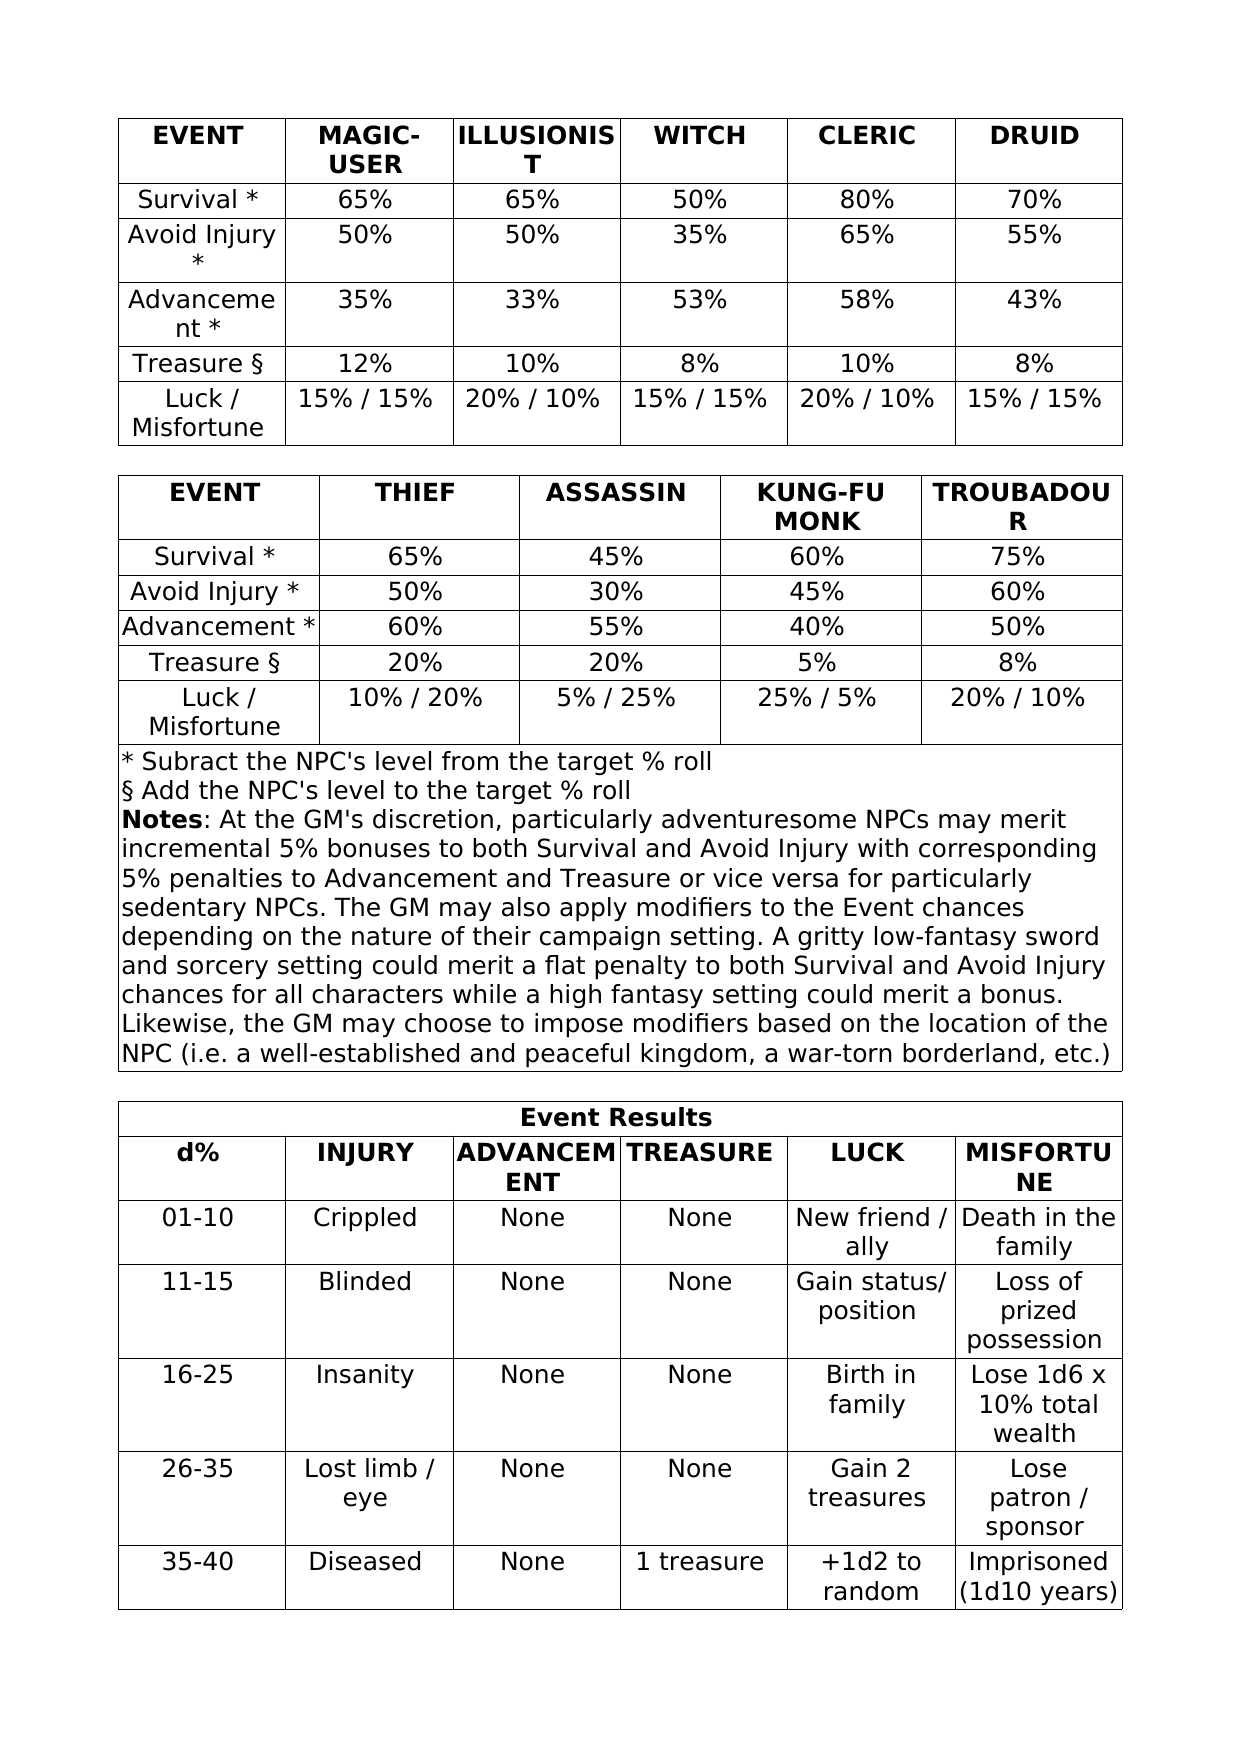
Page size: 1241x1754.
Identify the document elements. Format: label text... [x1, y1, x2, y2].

table_cell 11-15 [119, 1265, 285, 1358]
table_cell 16-25 [119, 1359, 285, 1451]
table_cell 45% [721, 576, 921, 609]
table_cell 33% [454, 283, 620, 346]
table_cell 60% [721, 540, 921, 574]
table_cell None [454, 1452, 620, 1544]
table_cell Treasure § [119, 347, 285, 381]
table_cell 45% [520, 540, 720, 574]
table_header CLERIC [788, 119, 955, 182]
table_cell 50% [454, 219, 620, 282]
table_cell Survival * [119, 184, 285, 217]
table_cell 8% [621, 347, 787, 381]
table_cell 10% / 20% [320, 681, 519, 744]
table_cell 15% / 15% [286, 382, 453, 445]
table_cell 15% / 15% [621, 382, 787, 445]
table_cell 26-35 [119, 1452, 285, 1544]
table_cell 53% [621, 283, 787, 346]
table_cell 35% [621, 219, 787, 282]
table_cell Luck / Misfortune [119, 382, 285, 445]
table_cell 65% [320, 540, 519, 574]
table_cell 20% / 10% [454, 382, 620, 445]
table_cell Survival * [119, 540, 319, 574]
table_header EVENT [119, 476, 319, 539]
table_cell 75% [922, 540, 1122, 574]
table_cell Avoid Injury * [119, 576, 319, 609]
table_cell Crippled [286, 1201, 453, 1264]
table_cell None [454, 1546, 620, 1609]
table_cell 10% [454, 347, 620, 381]
table_header THIEF [320, 476, 519, 539]
table_header DRUID [956, 119, 1122, 182]
table_cell MISFORTUNE [956, 1137, 1122, 1200]
table_cell 50% [320, 576, 519, 609]
table_cell 30% [520, 576, 720, 609]
table_header MAGIC-USER [286, 119, 453, 182]
table_cell None [454, 1201, 620, 1264]
table_cell 8% [922, 646, 1122, 680]
table_cell 12% [286, 347, 453, 381]
table_cell +1d2 to random [788, 1546, 955, 1609]
table_cell Birth in family [788, 1359, 955, 1451]
table_cell None [454, 1359, 620, 1451]
table_header WITCH [621, 119, 787, 182]
table_cell 55% [956, 219, 1122, 282]
table_cell 01-10 [119, 1201, 285, 1264]
table_header KUNG-FU MONK [721, 476, 921, 539]
table_cell Death in the family [956, 1201, 1122, 1264]
table_cell 70% [956, 184, 1122, 217]
table_cell Treasure § [119, 646, 319, 680]
table_cell Lost limb / eye [286, 1452, 453, 1544]
table_cell 1 treasure [621, 1546, 787, 1609]
table_cell None [621, 1265, 787, 1358]
table_cell 20% / 10% [922, 681, 1122, 744]
table_cell 43% [956, 283, 1122, 346]
table_cell Diseased [286, 1546, 453, 1609]
table_cell * Subract the NPC's level from the target % roll § Add the NPC's level to the target % roll Notes: At the GM's discretion, particularly adventuresome NPCs may merit incremental 5% bonuses to both Survival and Avoid Injury with corresponding 5% penalties to Advancement and Treasure or vice versa for particularly sedentary NPCs. The GM may also apply modifiers to the Event chances depending on the nature of their campaign setting. A gritty low-fantasy sword and sorcery setting could merit a flat penalty to both Survival and Avoid Injury chances for all characters while a high fantasy setting could merit a bonus. Likewise, the GM may choose to impose modifiers based on the location of the NPC (i.e. a well-established and peaceful kingdom, a war-torn borderland, etc.) [119, 745, 1122, 1071]
table_cell Imprisoned (1d10 years) [956, 1546, 1122, 1609]
table_cell 35% [286, 283, 453, 346]
table_cell 20% / 10% [788, 382, 955, 445]
table_cell 10% [788, 347, 955, 381]
table_cell 60% [922, 576, 1122, 609]
table_cell Advancement * [119, 283, 285, 346]
table_cell Insanity [286, 1359, 453, 1451]
table_cell LUCK [788, 1137, 955, 1200]
table_cell Advancement * [119, 611, 319, 645]
table_cell None [621, 1359, 787, 1451]
table_cell Luck / Misfortune [119, 681, 319, 744]
table_cell 5% / 25% [520, 681, 720, 744]
table_cell None [454, 1265, 620, 1358]
table_cell Lose 1d6 x 10% total wealth [956, 1359, 1122, 1451]
table_cell Loss of prized possession [956, 1265, 1122, 1358]
table_cell 35-40 [119, 1546, 285, 1609]
table_cell None [621, 1201, 787, 1264]
table_cell 40% [721, 611, 921, 645]
table_header Event Results [119, 1102, 1122, 1136]
table_cell 8% [956, 347, 1122, 381]
table_cell 58% [788, 283, 955, 346]
table_header ASSASSIN [520, 476, 720, 539]
table_header ILLUSIONIST [454, 119, 620, 182]
table_cell 20% [520, 646, 720, 680]
table_cell 60% [320, 611, 519, 645]
table_cell ADVANCEMENT [454, 1137, 620, 1200]
table_cell 15% / 15% [956, 382, 1122, 445]
table_header EVENT [119, 119, 285, 182]
table_cell 65% [454, 184, 620, 217]
table_cell 65% [286, 184, 453, 217]
table_cell 65% [788, 219, 955, 282]
table_cell 50% [922, 611, 1122, 645]
table_cell 20% [320, 646, 519, 680]
table_cell 50% [621, 184, 787, 217]
table_cell Blinded [286, 1265, 453, 1358]
table_cell Gain status/ position [788, 1265, 955, 1358]
table_cell Lose patron / sponsor [956, 1452, 1122, 1544]
table_cell 80% [788, 184, 955, 217]
table_cell INJURY [286, 1137, 453, 1200]
table_cell Gain 2 treasures [788, 1452, 955, 1544]
table_header TROUBADOUR [922, 476, 1122, 539]
table_cell 55% [520, 611, 720, 645]
table_cell 50% [286, 219, 453, 282]
table_cell 25% / 5% [721, 681, 921, 744]
table_cell New friend / ally [788, 1201, 955, 1264]
table_cell TREASURE [621, 1137, 787, 1200]
table_cell d% [119, 1137, 285, 1200]
table_cell 5% [721, 646, 921, 680]
table_cell Avoid Injury * [119, 219, 285, 282]
table_cell None [621, 1452, 787, 1544]
